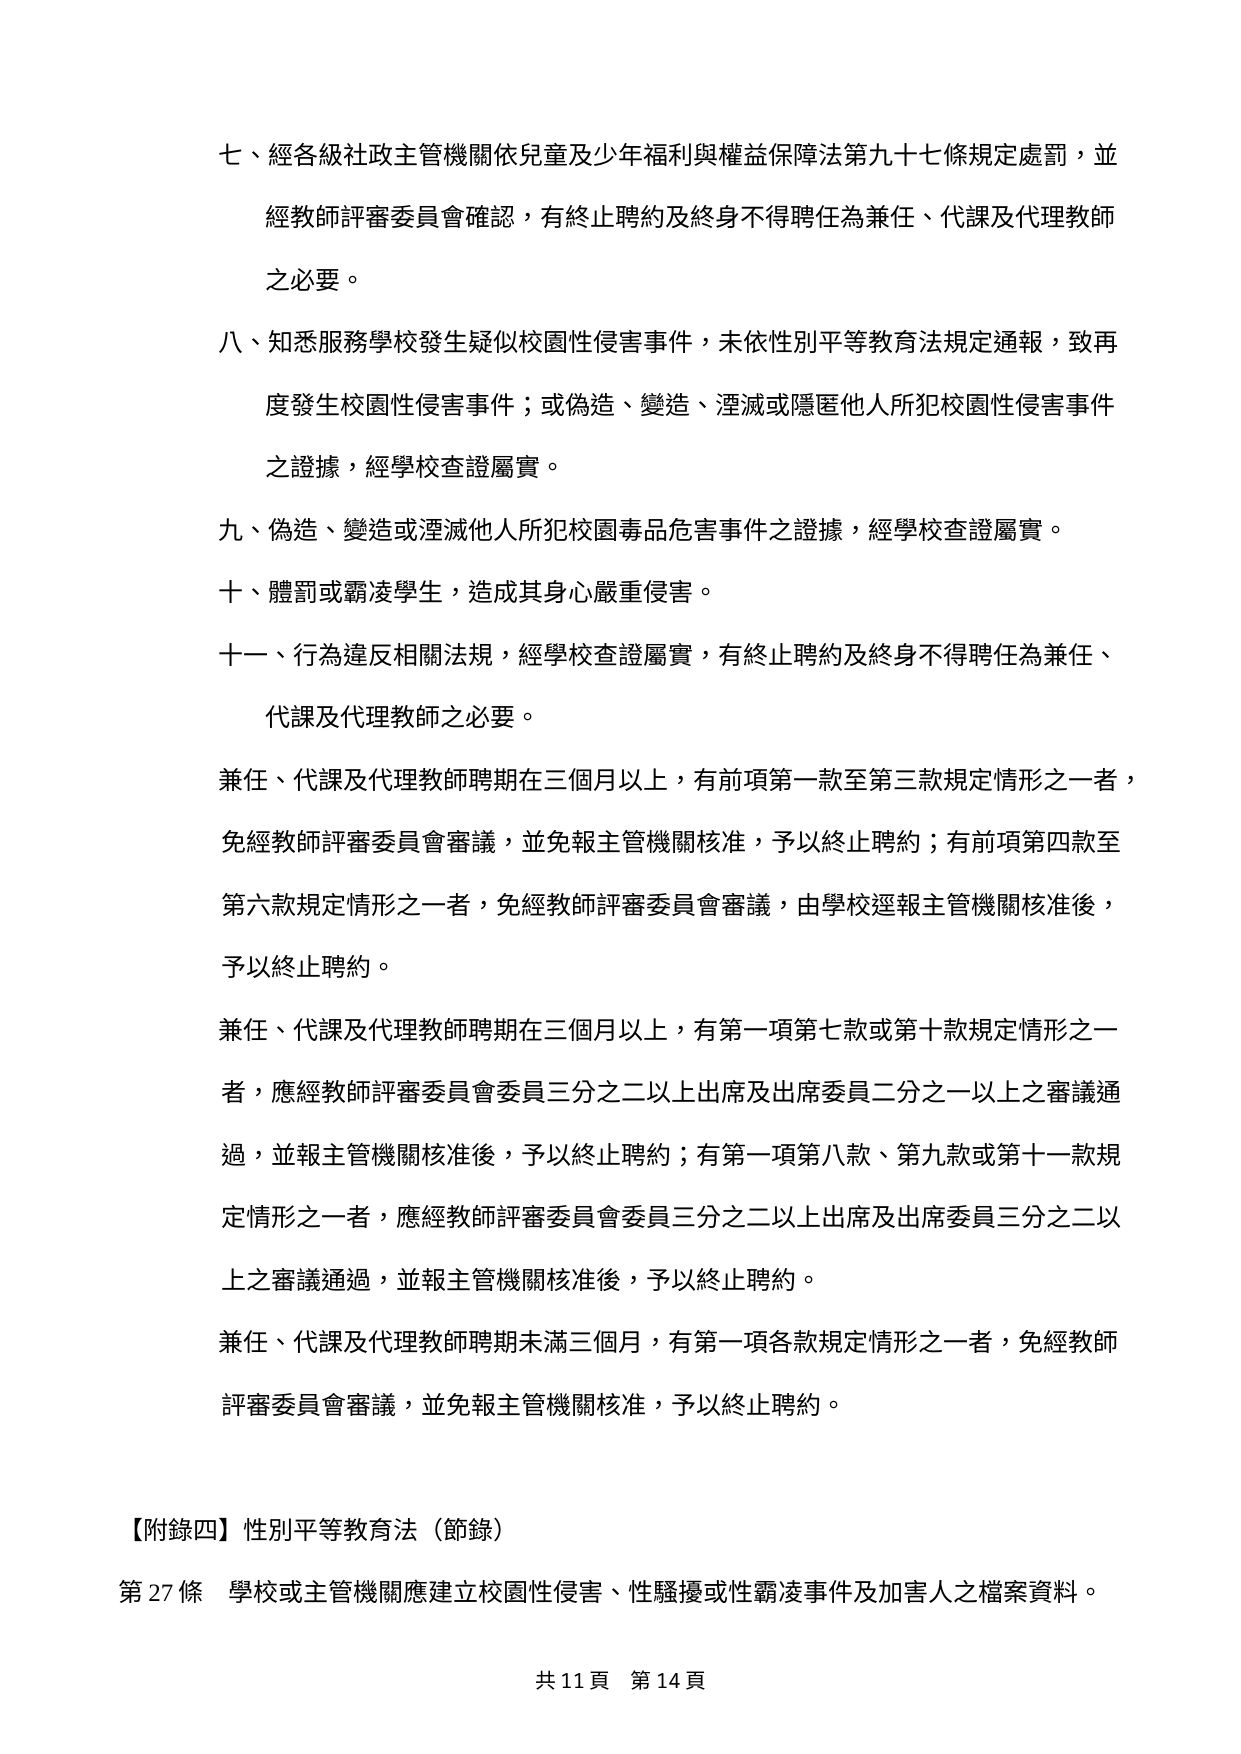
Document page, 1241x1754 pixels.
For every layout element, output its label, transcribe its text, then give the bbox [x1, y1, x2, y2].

text 兼任、代課及代理教師聘期未滿三個月，有第一項各款規定情形之一者，免經教師評審委員會審議，並免報主管機關核准，予以終止聘約。 [218, 1299, 1122, 1424]
text 十一、行為違反相關法規，經學校查證屬實，有終止聘約及終身不得聘任為兼任、代課及代理教師之必要。 [218, 612, 1122, 737]
text 七、經各級社政主管機關依兒童及少年福利與權益保障法第九十七條規定處罰，並經教師評審委員會確認，有終止聘約及終身不得聘任為兼任、代課及代理教師之必要。 [218, 112, 1122, 299]
text 八、知悉服務學校發生疑似校園性侵害事件，未依性別平等教育法規定通報，致再度發生校園性侵害事件；或偽造、變造、湮滅或隱匿他人所犯校園性侵害事件之證據，經學校查證屬實。 [218, 299, 1122, 487]
text 兼任、代課及代理教師聘期在三個月以上，有前項第一款至第三款規定情形之一者，免經教師評審委員會審議，並免報主管機關核准，予以終止聘約；有前項第四款至第六款規定情形之一者，免經教師評審委員會審議，由學校逕報主管機關核准後，予以終止聘約。 [218, 737, 1122, 987]
text 十、體罰或霸凌學生，造成其身心嚴重侵害。 [218, 549, 1122, 612]
text 【附錄四】性別平等教育法（節錄） [118, 1487, 1122, 1549]
text 第27條 學校或主管機關應建立校園性侵害、性騷擾或性霸凌事件及加害人之檔案資料。 [118, 1549, 1122, 1612]
text 兼任、代課及代理教師聘期在三個月以上，有第一項第七款或第十款規定情形之一者，應經教師評審委員會委員三分之二以上出席及出席委員二分之一以上之審議通過，並報主管機關核准後，予以終止聘約；有第一項第八款、第九款或第十一款規定情形之一者，應經教師評審委員會委員三分之二以上出席及出席委員三分之二以上之審議通過，並報主管機關核准後，予以終止聘約。 [218, 987, 1122, 1299]
text 九、偽造、變造或湮滅他人所犯校園毒品危害事件之證據，經學校查證屬實。 [218, 487, 1122, 549]
